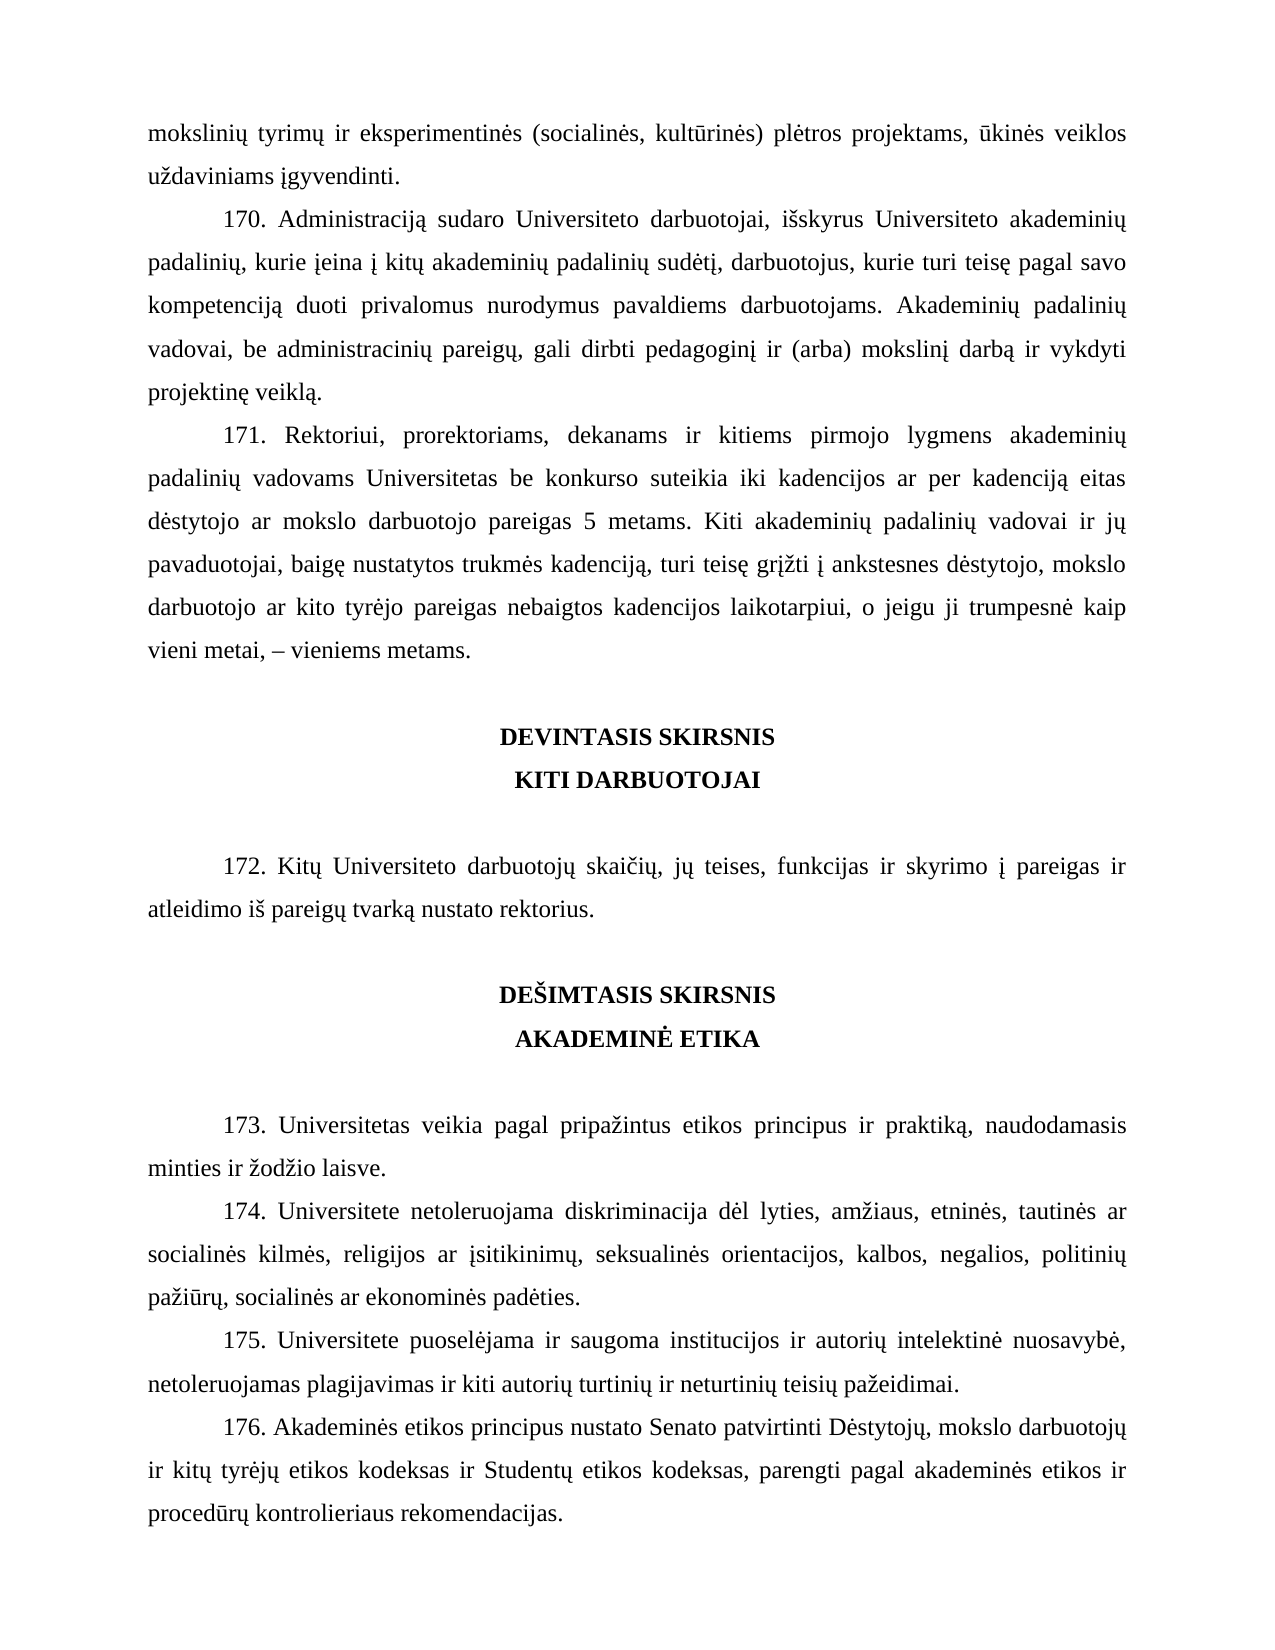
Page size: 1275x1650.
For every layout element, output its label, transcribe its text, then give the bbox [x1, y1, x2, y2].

text devintasis SKIRSNIS [148, 722, 1127, 751]
text 174. Universitete netoleruojama diskriminacija dėl lyties, amžiaus, etninės, tautinės ar socialinės kilmės, religijos ar įsitikinimų, seksualinės orientacijos, kalbos, negalios, politinių pažiūrų, socialinės ar ekonominės padėties. [148, 1196, 1127, 1311]
text 176. Akademinės etikos principus nustato Senato patvirtinti Dėstytojų, mokslo darbuotojų ir kitų tyrėjų etikos kodeksas ir Studentų etikos kodeksas, parengti pagal akademinės etikos ir procedūrų kontrolieriaus rekomendacijas. [148, 1412, 1127, 1527]
text dešimtasis SKIRSNIS [148, 981, 1127, 1009]
text AKADEMINĖ ETIKA [148, 1024, 1127, 1052]
text mokslinių tyrimų ir eksperimentinės (socialinės, kultūrinės) plėtros projektams, ūkinės veiklos uždaviniams įgyvendinti. [148, 118, 1127, 190]
text 175. Universitete puoselėjama ir saugoma institucijos ir autorių intelektinė nuosavybė, netoleruojamas plagijavimas ir kiti autorių turtinių ir neturtinių teisių pažeidimai. [148, 1326, 1127, 1397]
text KITI DARBUOTOJAI [148, 765, 1127, 794]
text 173. Universitetas veikia pagal pripažintus etikos principus ir praktiką, naudodamasis minties ir žodžio laisve. [148, 1110, 1127, 1182]
text 170. Administraciją sudaro Universiteto darbuotojai, išskyrus Universiteto akademinių padalinių, kurie įeina į kitų akademinių padalinių sudėtį, darbuotojus, kurie turi teisę pagal savo kompetenciją duoti privalomus nurodymus pavaldiems darbuotojams. Akademinių padalinių vadovai, be administracinių pareigų, gali dirbti pedagoginį ir (arba) mokslinį darbą ir vykdyti projektinę veiklą. [148, 204, 1127, 406]
text 172. Kitų Universiteto darbuotojų skaičių, jų teises, funkcijas ir skyrimo į pareigas ir atleidimo iš pareigų tvarką nustato rektorius. [148, 851, 1127, 923]
text 171. Rektoriui, prorektoriams, dekanams ir kitiems pirmojo lygmens akademinių padalinių vadovams Universitetas be konkurso suteikia iki kadencijos ar per kadenciją eitas dėstytojo ar mokslo darbuotojo pareigas 5 metams. Kiti akademinių padalinių vadovai ir jų pavaduotojai, baigę nustatytos trukmės kadenciją, turi teisę grįžti į ankstesnes dėstytojo, mokslo darbuotojo ar kito tyrėjo pareigas nebaigtos kadencijos laikotarpiui, o jeigu ji trumpesnė kaip vieni metai, – vieniems metams. [148, 420, 1127, 664]
